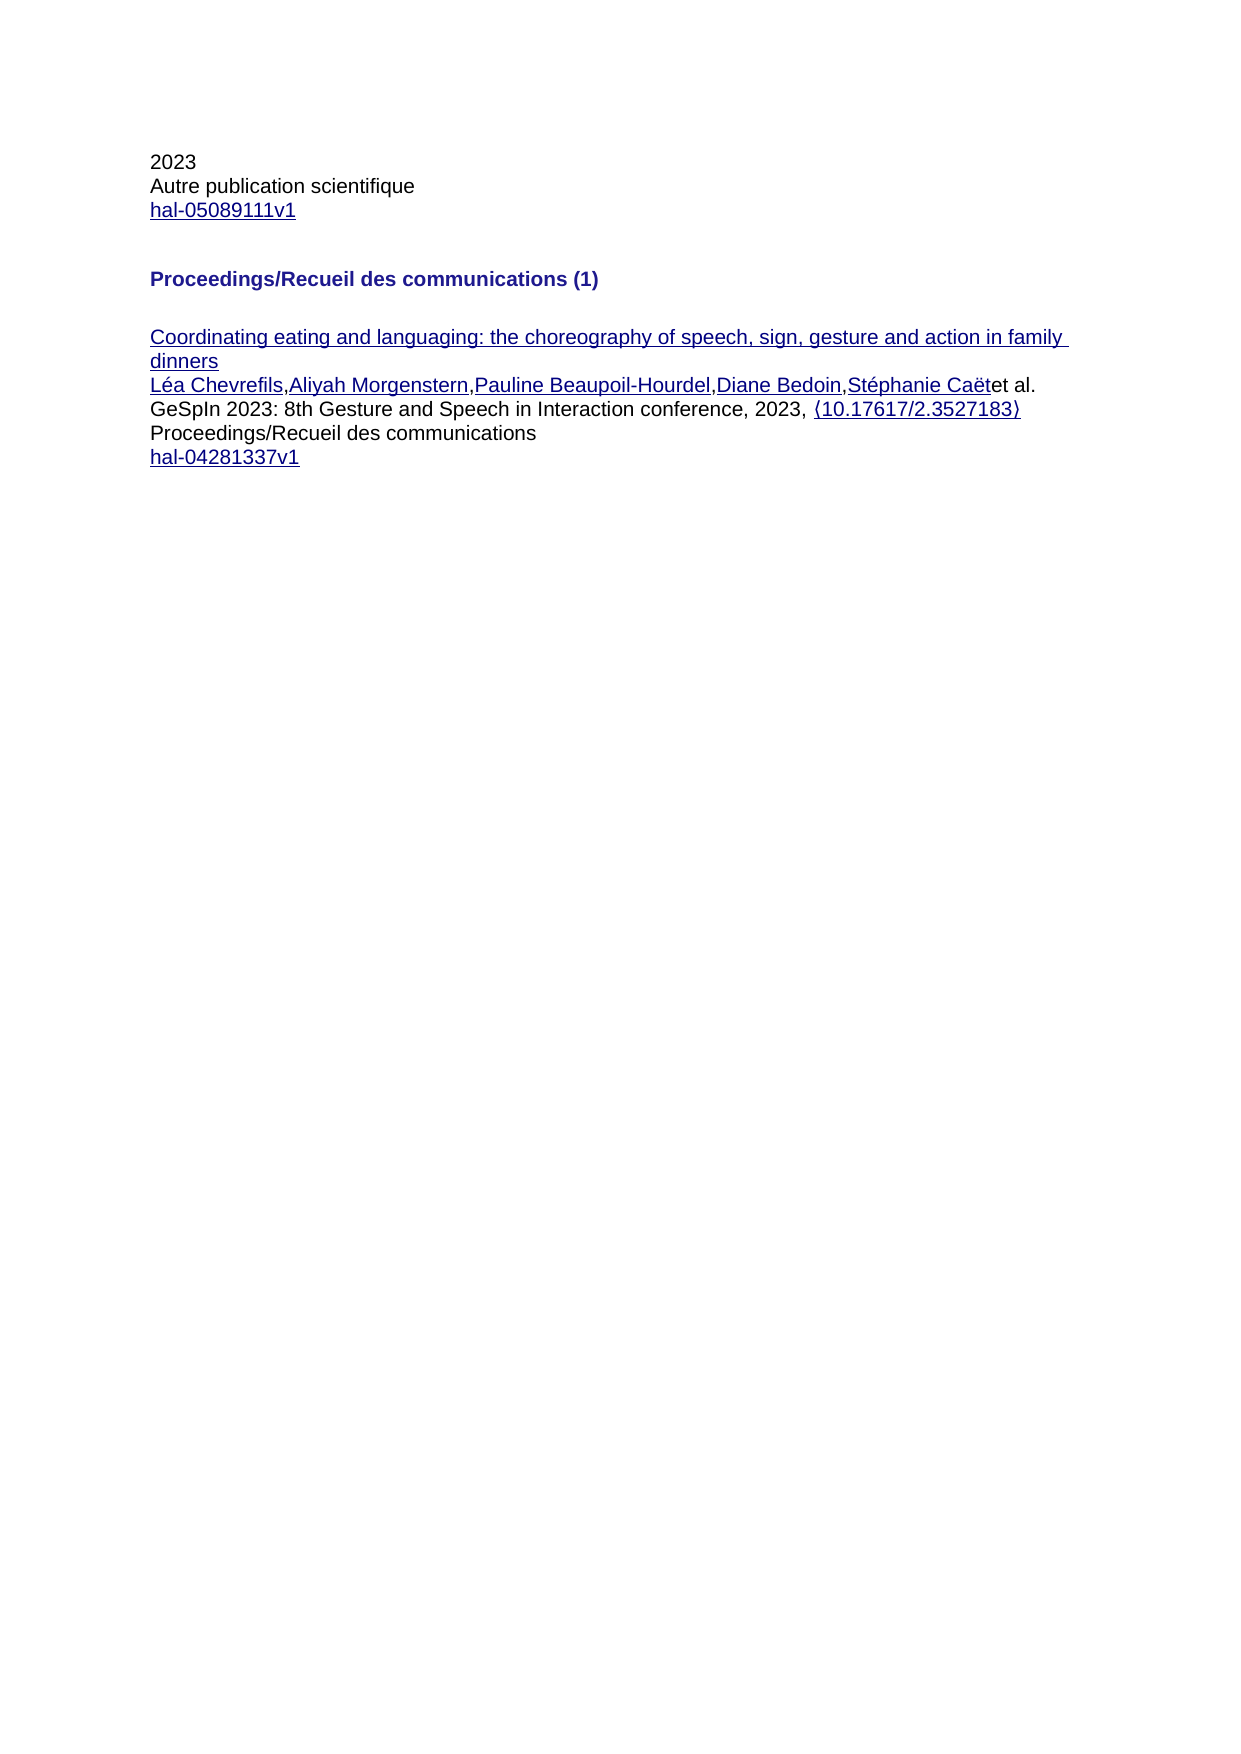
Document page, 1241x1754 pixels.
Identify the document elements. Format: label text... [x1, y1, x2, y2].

subtitle Proceedings/Recueil des communications (1) [150, 267, 1090, 291]
table_header Coordinating eating and languaging: the choreography of speech, sign, gesture and action in family dinners Léa Chevrefils,Aliyah Morgenstern,Pauline Beaupoil-Hourdel,Diane Bedoin,Stéphanie Caëtet al. GeSpIn 2023: 8th Gesture and Speech in Interaction conference, 2023, ⟨10.17617/2.3527183⟩ Proceedings/Recueil des communications hal-04281337v1 [150, 325, 1090, 469]
table_cell 2023 Autre publication scientifique hal-05089111v1 [150, 150, 1090, 222]
